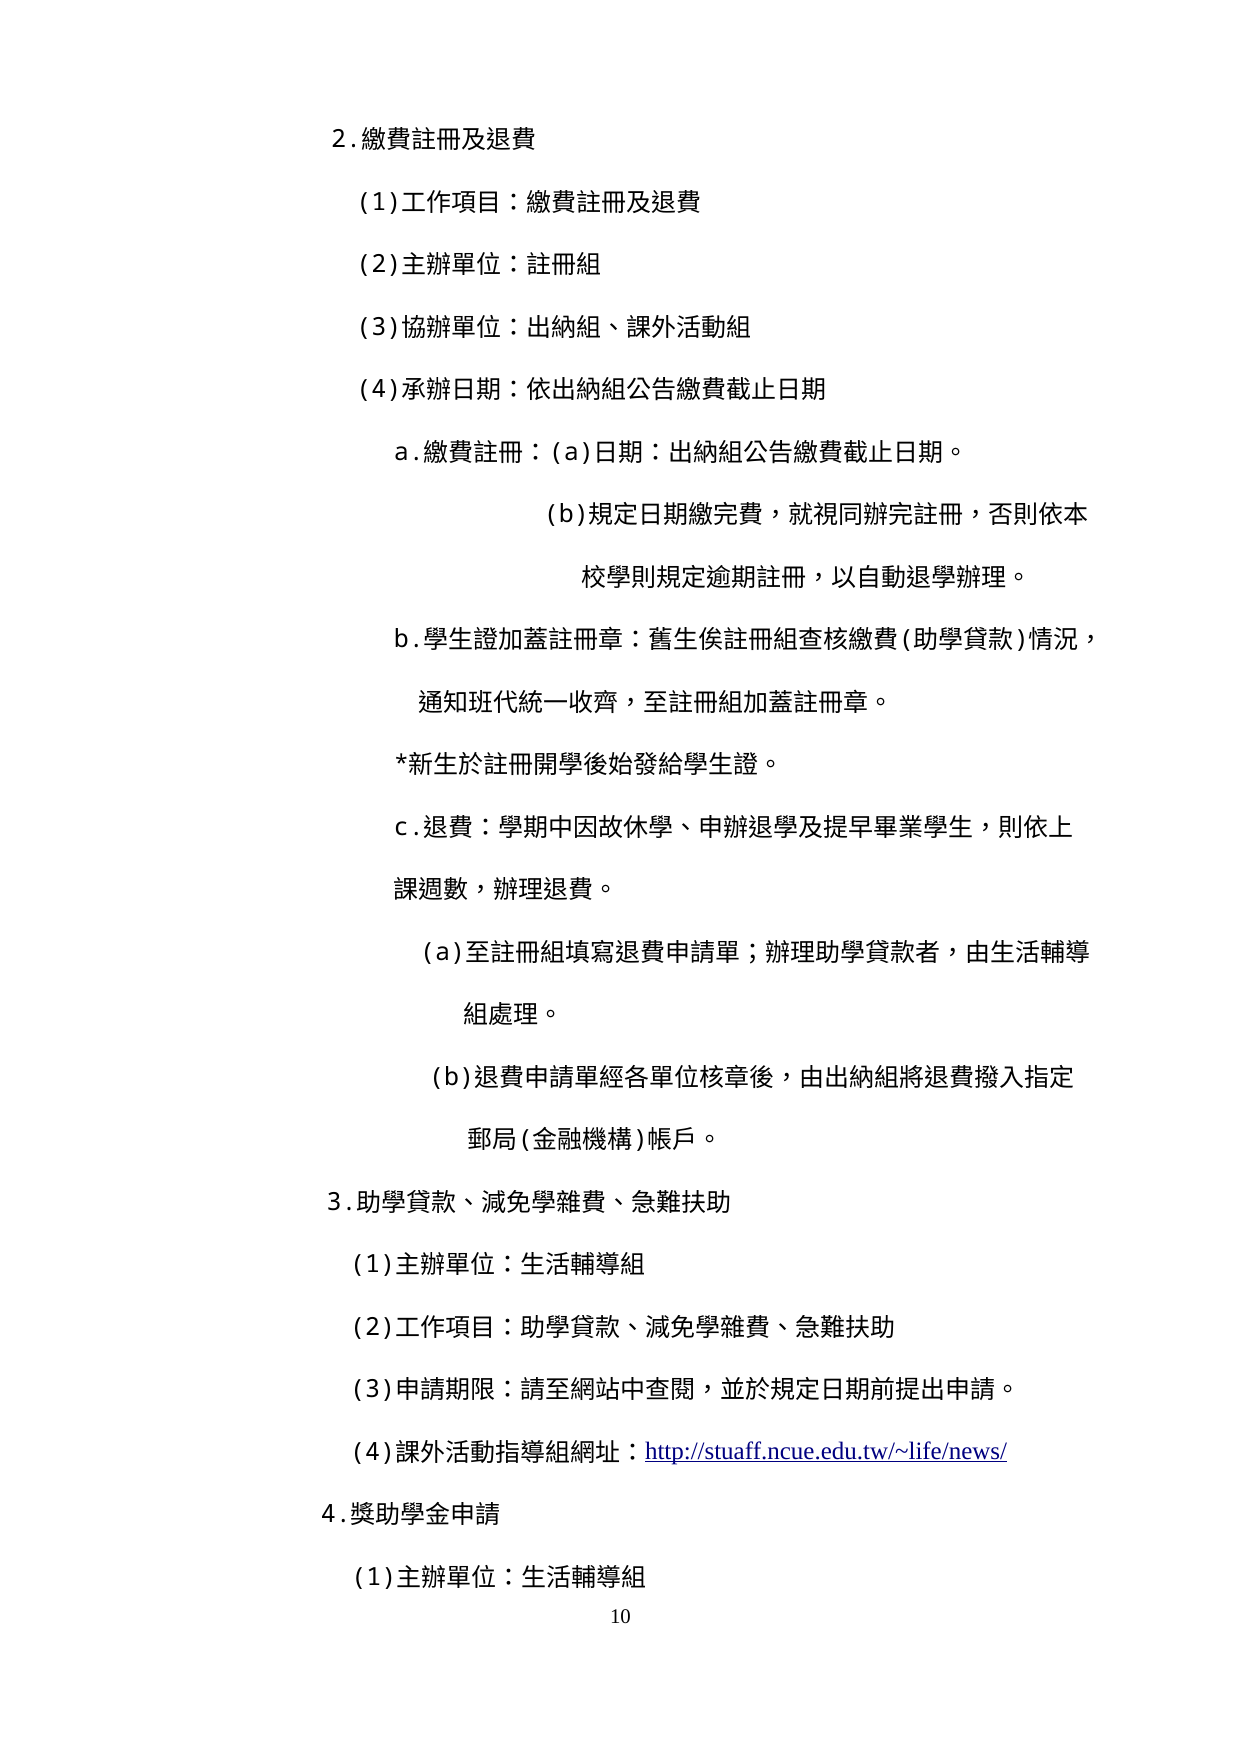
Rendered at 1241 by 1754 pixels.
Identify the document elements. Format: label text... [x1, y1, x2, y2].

text 4.獎助學金申請 [321, 1471, 1090, 1534]
text (1)工作項目：繳費註冊及退費 [356, 159, 1090, 221]
text (1)主辦單位：生活輔導組 [262, 1534, 1240, 1596]
text b.學生證加蓋註冊章：舊生俟註冊組查核繳費(助學貸款)情況，通知班代統一收齊，至註冊組加蓋註冊章。 [394, 596, 1090, 721]
text (4)課外活動指導組網址：http://stuaff.ncue.edu.tw/~life/news/ [242, 1409, 1240, 1471]
text (2)主辦單位：註冊組 [356, 221, 1090, 284]
text (2)工作項目：助學貸款、減免學雜費、急難扶助 [242, 1284, 1240, 1346]
text c.退費：學期中因故休學、申辦退學及提早畢業學生，則依上課週數，辦理退費。 [394, 784, 1090, 909]
text (1)主辦單位：生活輔導組 [242, 1221, 1240, 1284]
text 3.助學貸款、減免學雜費、急難扶助 [198, 1159, 1090, 1221]
text (4)承辦日期：依出納組公告繳費截止日期 [356, 346, 1090, 409]
text 2.繳費註冊及退費 [331, 96, 1090, 159]
text (a)至註冊組填寫退費申請單；辦理助學貸款者，由生活輔導組處理。 [420, 909, 1090, 1034]
text *新生於註冊開學後始發給學生證。 [394, 721, 1240, 784]
text (3)協辦單位：出納組、課外活動組 [356, 284, 1090, 346]
text (b)退費申請單經各單位核章後，由出納組將退費撥入指定郵局(金融機構)帳戶。 [414, 1034, 1090, 1159]
text (3)申請期限：請至網站中查閱，並於規定日期前提出申請。 [242, 1346, 1240, 1409]
text (b)規定日期繳完費，就視同辦完註冊，否則依本校學則規定逾期註冊，以自動退學辦理。 [544, 471, 1090, 596]
text a.繳費註冊：(a)日期：出納組公告繳費截止日期。 [394, 409, 1090, 471]
